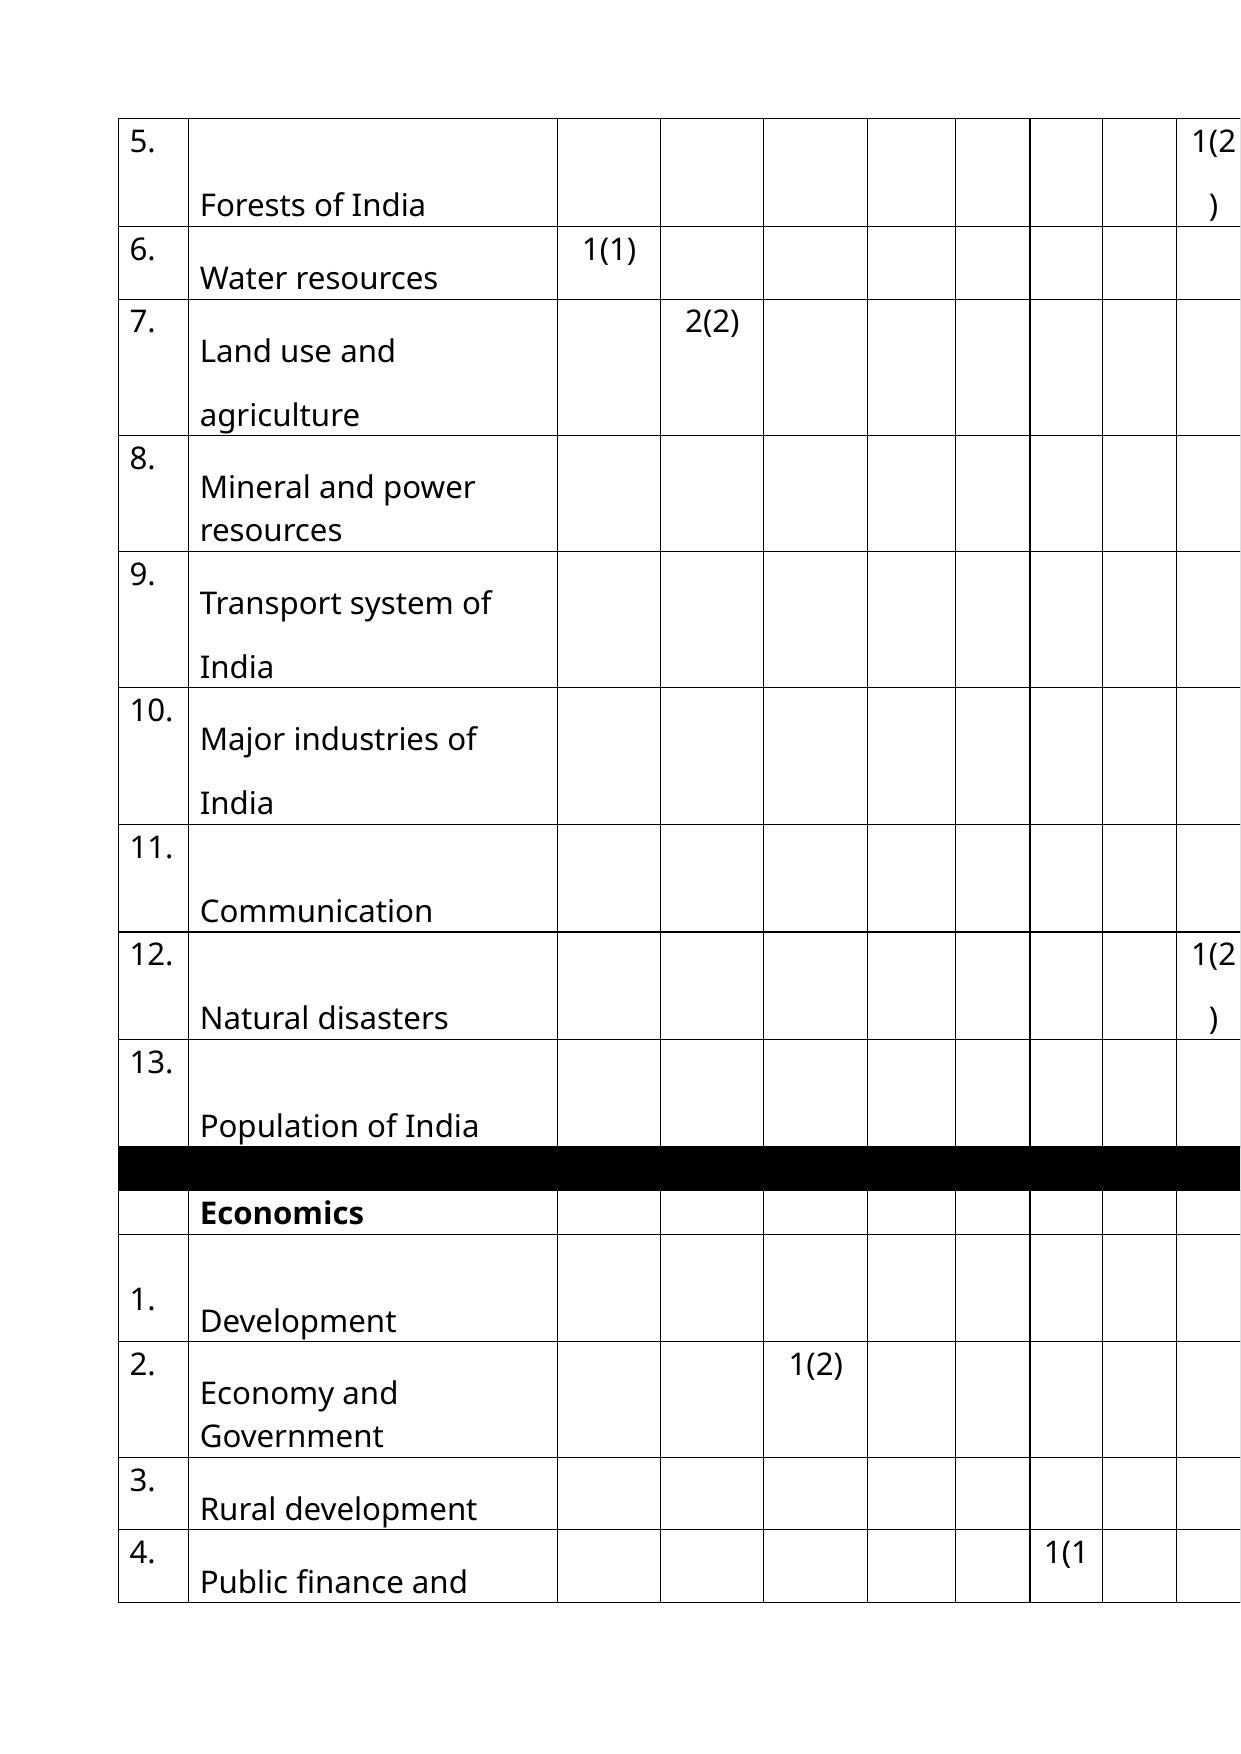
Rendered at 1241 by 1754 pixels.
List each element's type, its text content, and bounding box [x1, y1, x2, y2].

table_cell [1031, 1191, 1102, 1234]
table_cell [1031, 300, 1102, 435]
table_cell [1177, 227, 1240, 298]
table_cell [661, 933, 763, 1039]
table_cell [764, 227, 867, 298]
table_cell [1031, 552, 1102, 687]
table_cell Economics [189, 1191, 557, 1234]
table_cell [661, 227, 763, 298]
table_cell [868, 300, 955, 435]
table_cell [558, 1191, 660, 1234]
table_cell [661, 119, 763, 226]
table_cell [1177, 1458, 1240, 1529]
table_cell [1103, 933, 1176, 1039]
table_cell [1103, 1458, 1176, 1529]
table_cell Development [189, 1235, 557, 1341]
table_cell [1031, 1342, 1102, 1457]
table_cell [868, 1458, 955, 1529]
table_cell [1031, 119, 1102, 226]
table_cell 9. [119, 552, 188, 687]
table_cell 11. [119, 825, 188, 931]
table_cell [661, 436, 763, 551]
table_cell [956, 552, 1029, 687]
table_cell [1103, 825, 1176, 931]
table_cell [661, 1458, 763, 1529]
table_cell [956, 1040, 1029, 1146]
table_cell [558, 933, 660, 1039]
table_cell 5. [119, 119, 188, 226]
table_cell [661, 1530, 763, 1602]
table_cell [1103, 119, 1176, 226]
table_cell [1177, 1191, 1240, 1234]
table_cell [956, 1191, 1029, 1234]
table_cell Transport system of India [189, 552, 557, 687]
table_cell Major industries of India [189, 688, 557, 824]
table_cell [764, 552, 867, 687]
table_cell [956, 1148, 1029, 1190]
table_cell [558, 825, 660, 931]
table_cell [764, 933, 867, 1039]
table_cell [1103, 1148, 1176, 1190]
table_cell [558, 1458, 660, 1529]
table_cell [868, 933, 955, 1039]
table_cell [1103, 300, 1176, 435]
table_cell [661, 825, 763, 931]
table_cell [764, 825, 867, 931]
table_cell [1177, 1235, 1240, 1341]
table_cell [764, 1191, 867, 1234]
table_cell [558, 436, 660, 551]
table_cell Forests of India [189, 119, 557, 226]
table_cell [956, 300, 1029, 435]
table_cell [119, 1148, 188, 1190]
table_cell [868, 436, 955, 551]
table_cell [1031, 688, 1102, 824]
table_cell [558, 300, 660, 435]
table_cell 1. [119, 1235, 188, 1341]
table_cell 1(2) [764, 1342, 867, 1457]
table_cell [868, 1191, 955, 1234]
table_cell [868, 1530, 955, 1602]
table_cell [1103, 1040, 1176, 1146]
table_cell [1031, 436, 1102, 551]
table_cell [1177, 436, 1240, 551]
table_cell Economy and Government [189, 1342, 557, 1457]
table_cell [661, 1191, 763, 1234]
table_cell [1177, 688, 1240, 824]
table_cell [1031, 1148, 1102, 1190]
table_cell [661, 1235, 763, 1341]
table_cell Natural disasters [189, 933, 557, 1039]
table_cell [764, 1148, 867, 1190]
table_cell [956, 1530, 1029, 1602]
table_cell [956, 1342, 1029, 1457]
table_cell [558, 552, 660, 687]
table_cell 12. [119, 933, 188, 1039]
table_cell [1031, 825, 1102, 931]
table_cell [956, 436, 1029, 551]
table_cell Land use and agriculture [189, 300, 557, 435]
table_cell Public finance and [189, 1530, 557, 1602]
table_cell [956, 688, 1029, 824]
table_cell [956, 1458, 1029, 1529]
table_cell [558, 1235, 660, 1341]
table_cell [1031, 1458, 1102, 1529]
table_cell Water resources [189, 227, 557, 298]
table_cell [1103, 1530, 1176, 1602]
table_cell [868, 1235, 955, 1341]
table_cell [868, 119, 955, 226]
table_cell [764, 1040, 867, 1146]
table_cell 7. [119, 300, 188, 435]
table_cell Population of India [189, 1040, 557, 1146]
table_cell [764, 1458, 867, 1529]
table_cell [1177, 1148, 1240, 1190]
table_cell [189, 1148, 557, 1190]
table_cell [661, 1342, 763, 1457]
table_cell 2. [119, 1342, 188, 1457]
table_cell 1(2) [1177, 933, 1240, 1039]
table_cell [558, 688, 660, 824]
table_cell [1177, 825, 1240, 931]
table_cell 1(1 [1031, 1530, 1102, 1602]
table_cell [558, 119, 660, 226]
table_cell [956, 933, 1029, 1039]
table_cell 1(1) [558, 227, 660, 298]
table_cell [1031, 1235, 1102, 1341]
table_cell [1103, 552, 1176, 687]
table_cell [1031, 227, 1102, 298]
table_cell Mineral and power resources [189, 436, 557, 551]
table_cell [1031, 933, 1102, 1039]
table_cell 1(2) [1177, 119, 1240, 226]
table_cell [868, 1148, 955, 1190]
table_cell [1103, 1235, 1176, 1341]
table_cell Rural development [189, 1458, 557, 1529]
table_cell [868, 688, 955, 824]
table_cell [1177, 1040, 1240, 1146]
table_cell [868, 825, 955, 931]
table_cell [764, 688, 867, 824]
table_cell [956, 1235, 1029, 1341]
table_cell [956, 825, 1029, 931]
table_cell [1177, 1342, 1240, 1457]
table_cell 13. [119, 1040, 188, 1146]
table_cell [661, 1148, 763, 1190]
table_cell [868, 552, 955, 687]
table_cell 8. [119, 436, 188, 551]
table_cell 10. [119, 688, 188, 824]
table_cell [661, 688, 763, 824]
table_cell [1103, 1342, 1176, 1457]
table_cell 2(2) [661, 300, 763, 435]
table_cell [1177, 1530, 1240, 1602]
table_cell [558, 1148, 660, 1190]
table_cell [1103, 688, 1176, 824]
table_cell [956, 227, 1029, 298]
table_cell [1177, 552, 1240, 687]
table_cell [1031, 1040, 1102, 1146]
table_cell [868, 227, 955, 298]
table_cell [764, 119, 867, 226]
table_cell [764, 300, 867, 435]
table_cell [764, 436, 867, 551]
table_cell [868, 1342, 955, 1457]
table_cell Communication [189, 825, 557, 931]
table_cell [1103, 227, 1176, 298]
table_cell [1103, 1191, 1176, 1234]
table_cell [558, 1530, 660, 1602]
table_cell [1177, 300, 1240, 435]
table_cell 3. [119, 1458, 188, 1529]
table_cell 4. [119, 1530, 188, 1602]
table_cell [764, 1530, 867, 1602]
table_cell [956, 119, 1029, 226]
table_cell [1103, 436, 1176, 551]
table_cell [661, 1040, 763, 1146]
table_cell 6. [119, 227, 188, 298]
table_cell [119, 1191, 188, 1234]
table_cell [868, 1040, 955, 1146]
table_cell [558, 1040, 660, 1146]
table_cell [558, 1342, 660, 1457]
table_cell [764, 1235, 867, 1341]
table_cell [661, 552, 763, 687]
